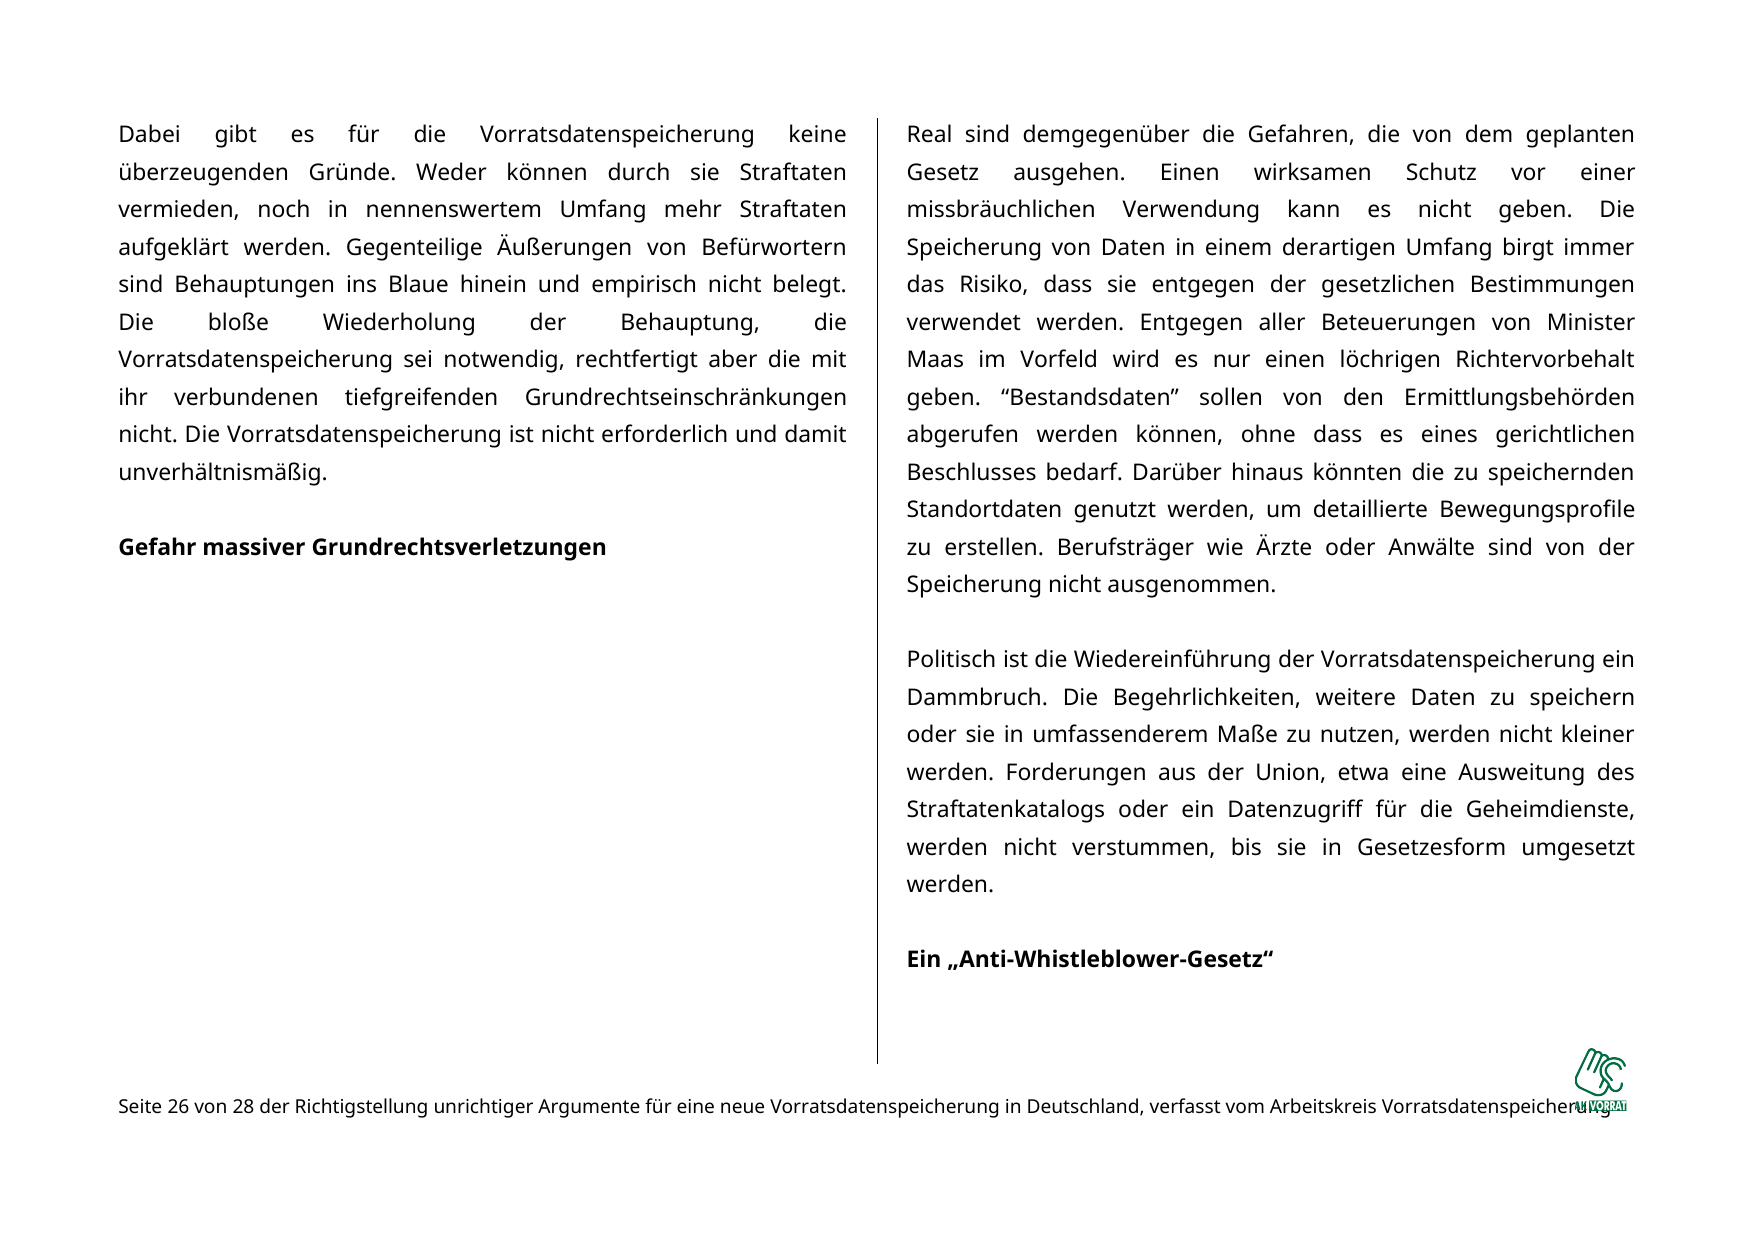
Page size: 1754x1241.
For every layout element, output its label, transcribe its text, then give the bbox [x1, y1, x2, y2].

text Dabei gibt es für die Vorratsdatenspeicherung keine überzeugenden Gründe. Weder können durch sie Straftaten vermieden, noch in nennenswertem Umfang mehr Straftaten aufgeklärt werden. Gegenteilige Äußerungen von Befürwortern sind Behauptungen ins Blaue hinein und empirisch nicht belegt. Die bloße Wiederholung der Behauptung, die Vorratsdatenspeicherung sei notwendig, rechtfertigt aber die mit ihr verbundenen tiefgreifenden Grundrechtseinschränkungen nicht. Die Vorratsdatenspeicherung ist nicht erforderlich und damit unverhältnismäßig. [118, 118, 847, 487]
text Real sind demgegenüber die Gefahren, die von dem geplanten Gesetz ausgehen. Einen wirksamen Schutz vor einer missbräuchlichen Verwendung kann es nicht geben. Die Speicherung von Daten in einem derartigen Umfang birgt immer das Risiko, dass sie entgegen der gesetzlichen Bestimmungen verwendet werden. Entgegen aller Beteuerungen von Minister Maas im Vorfeld wird es nur einen löchrigen Richtervorbehalt geben. “Bestandsdaten” sollen von den Ermittlungsbehörden abgerufen werden können, ohne dass es eines gerichtlichen Beschlusses bedarf. Darüber hinaus könnten die zu speichernden Standortdaten genutzt werden, um detaillierte Bewegungsprofile zu erstellen. Berufsträger wie Ärzte oder Anwälte sind von der Speicherung nicht ausgenommen. [906, 118, 1636, 599]
text Gefahr massiver Grundrechtsverletzungen [118, 531, 847, 562]
text Ein „Anti-Whistleblower-Gesetz“ [906, 943, 1636, 974]
picture [1575, 1048, 1627, 1111]
text Politisch ist die Wiedereinführung der Vorratsdatenspeicherung ein Dammbruch. Die Begehrlichkeiten, weitere Daten zu speichern oder sie in umfassenderem Maße zu nutzen, werden nicht kleiner werden. Forderungen aus der Union, etwa eine Ausweitung des Straftatenkatalogs oder ein Datenzugriff für die Geheimdienste, werden nicht verstummen, bis sie in Gesetzesform umgesetzt werden. [906, 643, 1636, 899]
